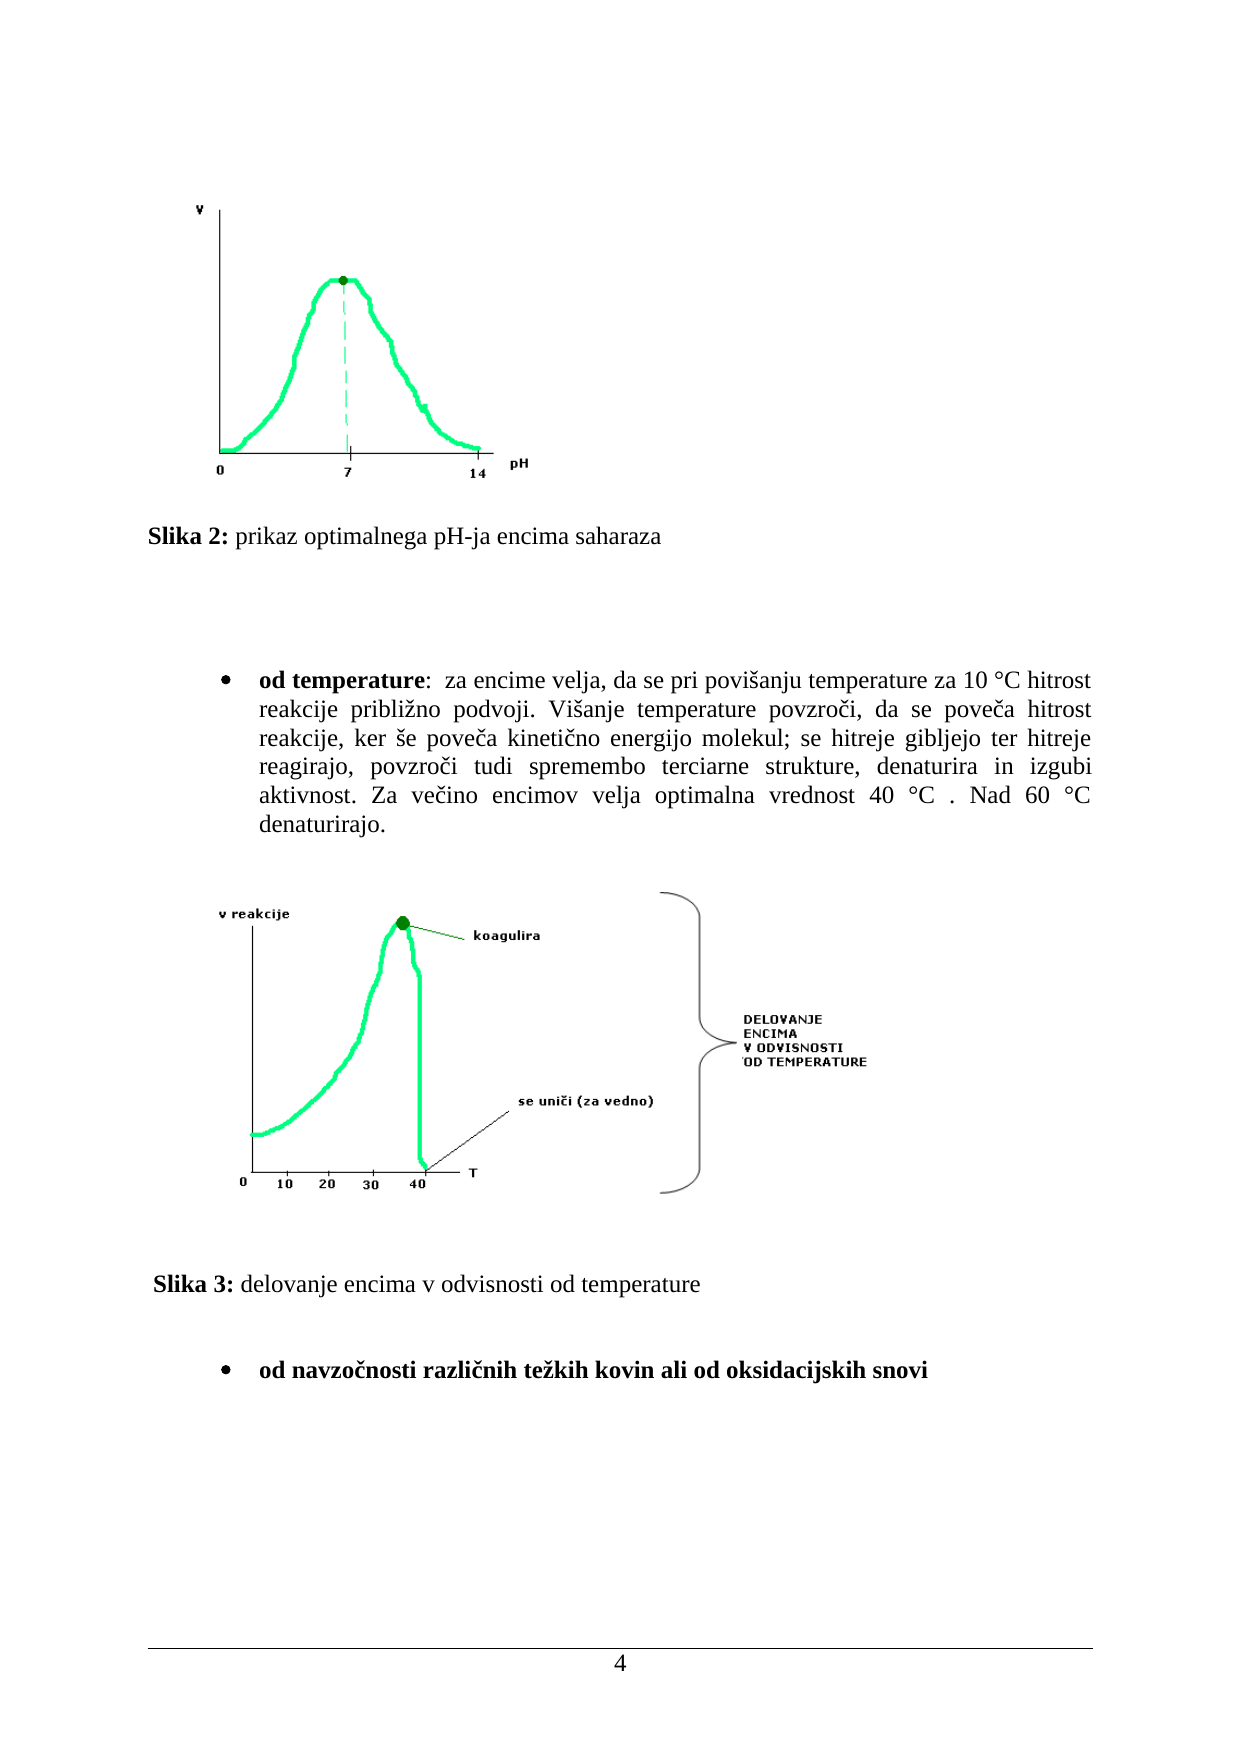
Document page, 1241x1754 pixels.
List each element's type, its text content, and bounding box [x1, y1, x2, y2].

picture [185, 195, 537, 494]
list od navzočnosti različnih težkih kovin ali od oksidacijskih snovi [221, 1355, 1093, 1384]
text Slika 2: prikaz optimalnega pH-ja encima saharaza [148, 521, 1093, 550]
picture [203, 878, 886, 1198]
text Slika 3: delovanje encima v odvisnosti od temperature [148, 1269, 1093, 1298]
list od temperature: za encime velja, da se pri povišanju temperature za 10 °C hitrost reakcije približno podvoji. Višanje temperature povzroči, da se poveča hitrost reakcije, ker še poveča kinetično energijo molekul; se hitreje gibljejo ter hitreje reagirajo, povzroči tudi spremembo terciarne strukture, denaturira in izgubi aktivnost. Za večino encimov velja optimalna vrednost 40 °C . Nad 60 °C denaturirajo. [221, 665, 1093, 838]
